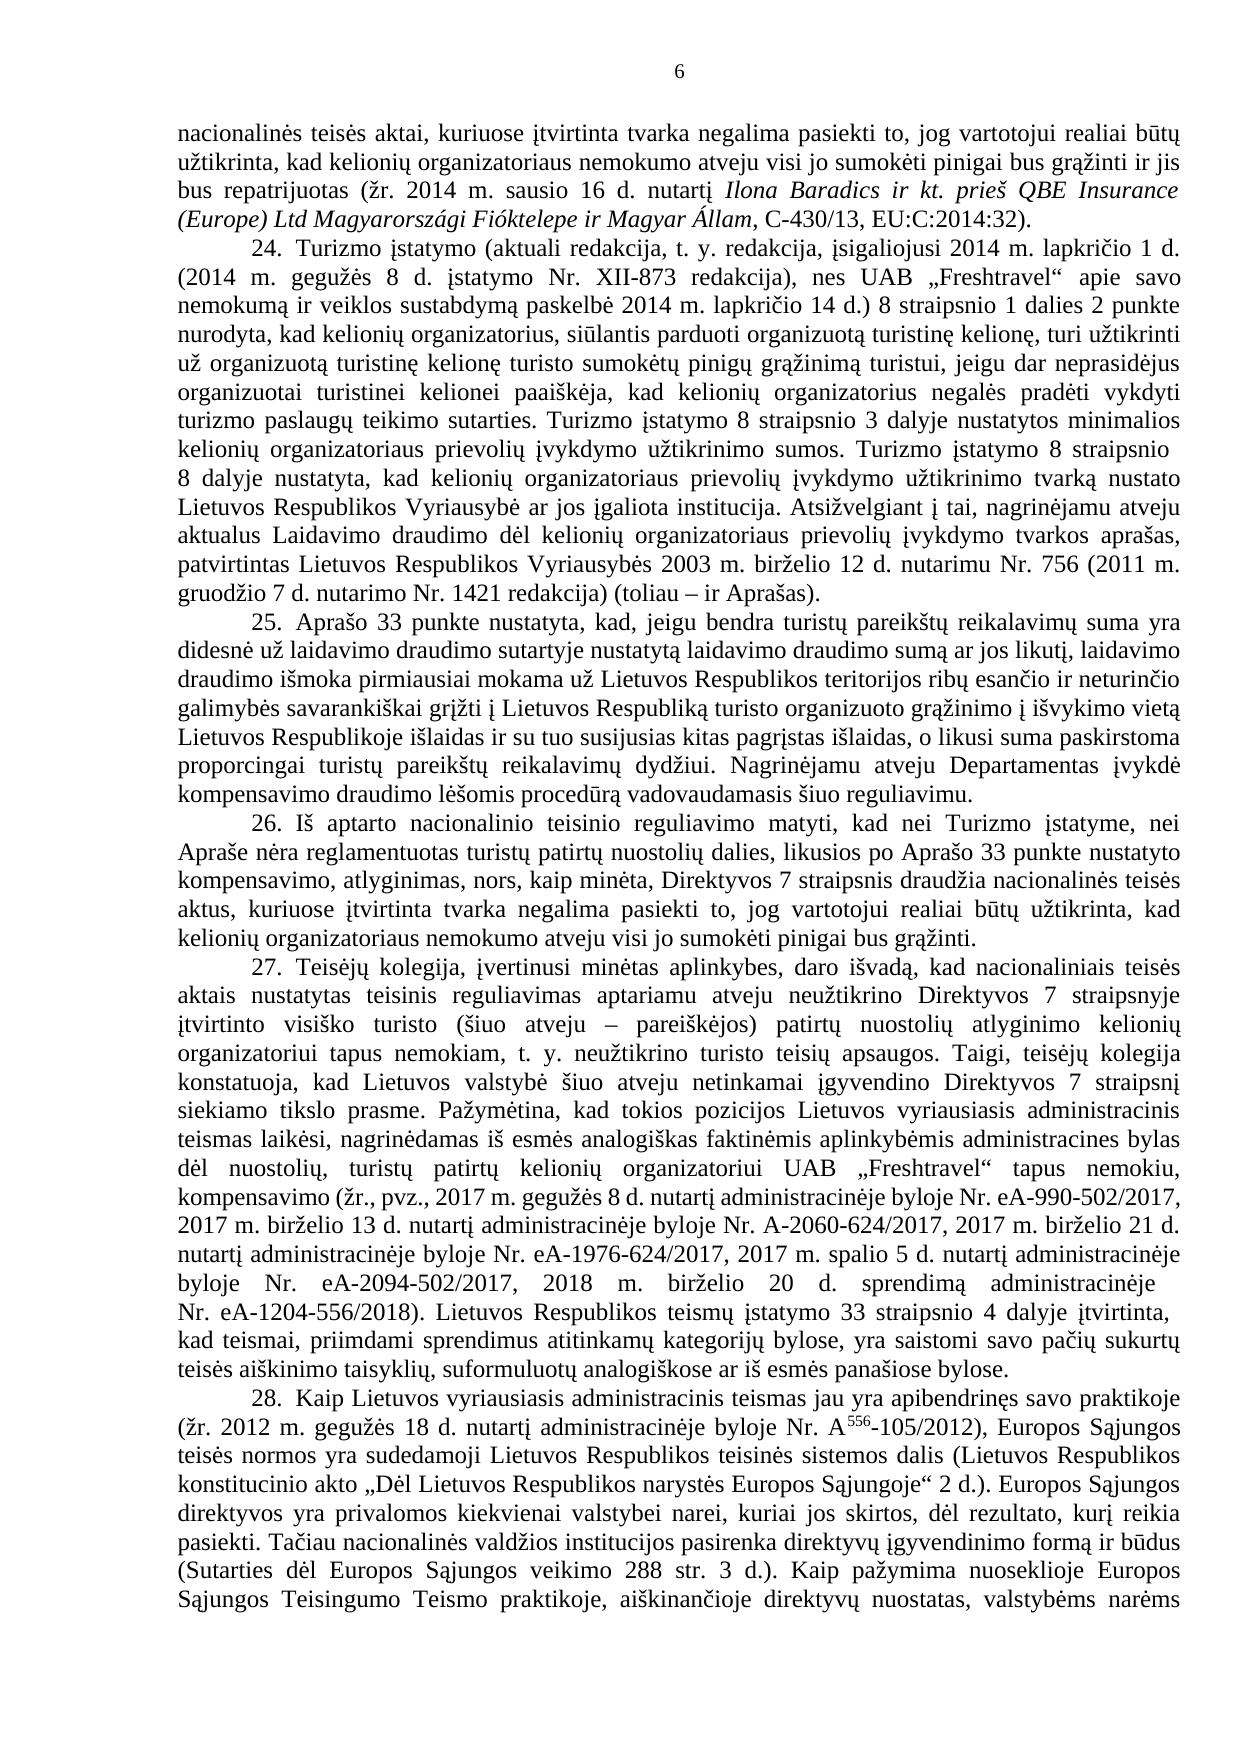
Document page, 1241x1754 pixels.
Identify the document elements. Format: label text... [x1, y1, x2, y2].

text 27. Teisėjų kolegija, įvertinusi minėtas aplinkybes, daro išvadą, kad nacionaliniais teisės aktais nustatytas teisinis reguliavimas aptariamu atveju neužtikrino Direktyvos 7 straipsnyje įtvirtinto visiško turisto (šiuo atveju – pareiškėjos) patirtų nuostolių atlyginimo kelionių organizatoriui tapus nemokiam, t. y. neužtikrino turisto teisių apsaugos. Taigi, teisėjų kolegija konstatuoja, kad Lietuvos valstybė šiuo atveju netinkamai įgyvendino Direktyvos 7 straipsnį siekiamo tikslo prasme. Pažymėtina, kad tokios pozicijos Lietuvos vyriausiasis administracinis teismas laikėsi, nagrinėdamas iš esmės analogiškas faktinėmis aplinkybėmis administracines bylas dėl nuostolių, turistų patirtų kelionių organizatoriui UAB „Freshtravel“ tapus nemokiu, kompensavimo (žr., pvz., 2017 m. gegužės 8 d. nutartį administracinėje byloje Nr. eA-990-502/2017, 2017 m. birželio 13 d. nutartį administracinėje byloje Nr. A-2060-624/2017, 2017 m. birželio 21 d. nutartį administracinėje byloje Nr. eA-1976-624/2017, 2017 m. spalio 5 d. nutartį administracinėje byloje Nr. eA-2094-502/2017, 2018 m. birželio 20 d. sprendimą administracinėje Nr. eA-1204-556/2018). Lietuvos Respublikos teismų įstatymo 33 straipsnio 4 dalyje įtvirtinta, kad teismai, priimdami sprendimus atitinkamų kategorijų bylose, yra saistomi savo pačių sukurtų teisės aiškinimo taisyklių, suformuluotų analogiškose ar iš esmės panašiose bylose. [177, 952, 1181, 1383]
text nacionalinės teisės aktai, kuriuose įtvirtinta tvarka negalima pasiekti to, jog vartotojui realiai būtų užtikrinta, kad kelionių organizatoriaus nemokumo atveju visi jo sumokėti pinigai bus grąžinti ir jis bus repatrijuotas (žr. 2014 m. sausio 16 d. nutartį Ilona Baradics ir kt. prieš QBE Insurance (Europe) Ltd Magyarországi Fióktelepe ir Magyar Állam, C-430/13, EU:C:2014:32). [177, 118, 1181, 233]
text 25. Aprašo 33 punkte nustatyta, kad, jeigu bendra turistų pareikštų reikalavimų suma yra didesnė už laidavimo draudimo sutartyje nustatytą laidavimo draudimo sumą ar jos likutį, laidavimo draudimo išmoka pirmiausiai mokama už Lietuvos Respublikos teritorijos ribų esančio ir neturinčio galimybės savarankiškai grįžti į Lietuvos Respubliką turisto organizuoto grąžinimo į išvykimo vietą Lietuvos Respublikoje išlaidas ir su tuo susijusias kitas pagrįstas išlaidas, o likusi suma paskirstoma proporcingai turistų pareikštų reikalavimų dydžiui. Nagrinėjamu atveju Departamentas įvykdė kompensavimo draudimo lėšomis procedūrą vadovaudamasis šiuo reguliavimu. [177, 607, 1181, 808]
text 26. Iš aptarto nacionalinio teisinio reguliavimo matyti, kad nei Turizmo įstatyme, nei Apraše nėra reglamentuotas turistų patirtų nuostolių dalies, likusios po Aprašo 33 punkte nustatyto kompensavimo, atlyginimas, nors, kaip minėta, Direktyvos 7 straipsnis draudžia nacionalinės teisės aktus, kuriuose įtvirtinta tvarka negalima pasiekti to, jog vartotojui realiai būtų užtikrinta, kad kelionių organizatoriaus nemokumo atveju visi jo sumokėti pinigai bus grąžinti. [177, 808, 1181, 952]
text 24. Turizmo įstatymo (aktuali redakcija, t. y. redakcija, įsigaliojusi 2014 m. lapkričio 1 d. (2014 m. gegužės 8 d. įstatymo Nr. XII-873 redakcija), nes UAB „Freshtravel“ apie savo nemokumą ir veiklos sustabdymą paskelbė 2014 m. lapkričio 14 d.) 8 straipsnio 1 dalies 2 punkte nurodyta, kad kelionių organizatorius, siūlantis parduoti organizuotą turistinę kelionę, turi užtikrinti už organizuotą turistinę kelionę turisto sumokėtų pinigų grąžinimą turistui, jeigu dar neprasidėjus organizuotai turistinei kelionei paaiškėja, kad kelionių organizatorius negalės pradėti vykdyti turizmo paslaugų teikimo sutarties. Turizmo įstatymo 8 straipsnio 3 dalyje nustatytos minimalios kelionių organizatoriaus prievolių įvykdymo užtikrinimo sumos. Turizmo įstatymo 8 straipsnio 8 dalyje nustatyta, kad kelionių organizatoriaus prievolių įvykdymo užtikrinimo tvarką nustato Lietuvos Respublikos Vyriausybė ar jos įgaliota institucija. Atsižvelgiant į tai, nagrinėjamu atveju aktualus Laidavimo draudimo dėl kelionių organizatoriaus prievolių įvykdymo tvarkos aprašas, patvirtintas Lietuvos Respublikos Vyriausybės 2003 m. birželio 12 d. nutarimu Nr. 756 (2011 m. gruodžio 7 d. nutarimo Nr. 1421 redakcija) (toliau – ir Aprašas). [177, 233, 1181, 607]
text 28. Kaip Lietuvos vyriausiasis administracinis teismas jau yra apibendrinęs savo praktikoje (žr. 2012 m. gegužės 18 d. nutartį administracinėje byloje Nr. A556-105/2012), Europos Sąjungos teisės normos yra sudedamoji Lietuvos Respublikos teisinės sistemos dalis (Lietuvos Respublikos konstitucinio akto „Dėl Lietuvos Respublikos narystės Europos Sąjungoje“ 2 d.). Europos Sąjungos direktyvos yra privalomos kiekvienai valstybei narei, kuriai jos skirtos, dėl rezultato, kurį reikia pasiekti. Tačiau nacionalinės valdžios institucijos pasirenka direktyvų įgyvendinimo formą ir būdus (Sutarties dėl Europos Sąjungos veikimo 288 str. 3 d.). Kaip pažymima nuoseklioje Europos Sąjungos Teisingumo Teismo praktikoje, aiškinančioje direktyvų nuostatas, valstybėms narėms [177, 1383, 1181, 1613]
